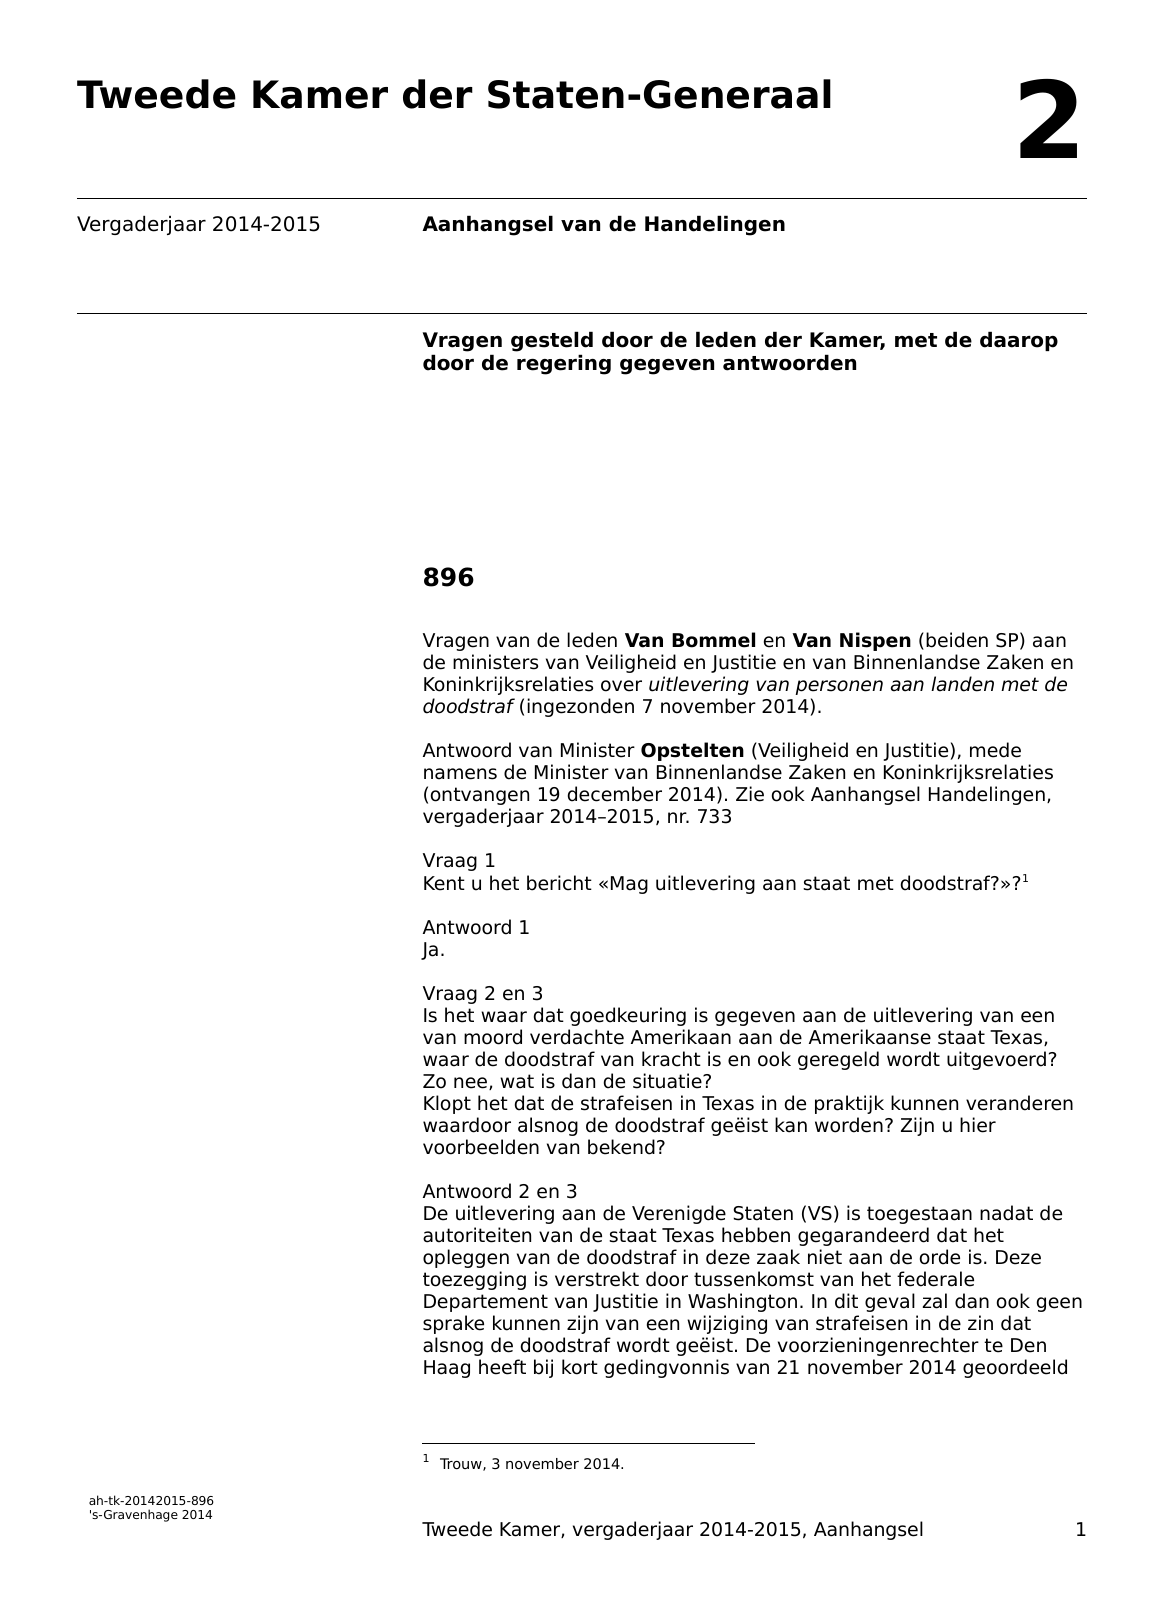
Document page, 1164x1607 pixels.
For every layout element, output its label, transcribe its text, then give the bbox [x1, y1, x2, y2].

text 896 [422, 563, 1087, 592]
text Vragen van de leden Van Bommel en Van Nispen (beiden SP) aan de ministers van Veiligheid en Justitie en van Binnenlandse Zaken en Koninkrijksrelaties over uitlevering van personen aan landen met de doodstraf (ingezonden 7 november 2014). [422, 630, 1087, 718]
text Antwoord van Minister Opstelten (Veiligheid en Justitie), mede namens de Minister van Binnenlandse Zaken en Koninkrijksrelaties (ontvangen 19 december 2014). Zie ook Aanhangsel Handelingen, vergaderjaar 2014–2015, nr. 733 [422, 740, 1087, 828]
text Vraag 2 en 3 [422, 983, 1087, 1005]
text Is het waar dat goedkeuring is gegeven aan de uitlevering van een van moord verdachte Amerikaan aan de Amerikaanse staat Texas, waar de doodstraf van kracht is en ook geregeld wordt uitgevoerd? Zo nee, wat is dan de situatie? [422, 1005, 1087, 1093]
table_header 2 [886, 59, 1087, 198]
text Klopt het dat de strafeisen in Texas in de praktijk kunnen veranderen waardoor alsnog de doodstraf geëist kan worden? Zijn u hier voorbeelden van bekend? [422, 1093, 1087, 1158]
text Kent u het bericht «Mag uitlevering aan staat met doodstraf?»? [422, 872, 1087, 894]
text Vraag 1 [422, 850, 1087, 872]
text Ja. [422, 938, 1087, 961]
text De uitlevering aan de Verenigde Staten (VS) is toegestaan nadat de autoriteiten van de staat Texas hebben gegarandeerd dat het opleggen van de doodstraf in deze zaak niet aan de orde is. Deze toezegging is verstrekt door tussenkomst van het federale Departement van Justitie in Washington. In dit geval zal dan ook geen sprake kunnen zijn van een wijziging van strafeisen in de zin dat alsnog de doodstraf wordt geëist. De voorzieningenrechter te Den Haag heeft bij kort gedingvonnis van 21 november 2014 geoordeeld [422, 1203, 1087, 1378]
text ah-tk-20142015-896 [88, 1494, 323, 1508]
text Antwoord 2 en 3 [422, 1181, 1087, 1203]
table_cell Aanhangsel van de Handelingen [422, 199, 1087, 313]
table_cell Vergaderjaar 2014-2015 [77, 199, 422, 313]
table_cell Vragen gesteld door de leden der Kamer, met de daarop door de regering gegeven antwoorden [422, 314, 1087, 375]
table_cell [77, 314, 422, 375]
table_header Tweede Kamer der Staten-Generaal [77, 59, 886, 198]
text 's-Gravenhage 2014 [88, 1508, 323, 1522]
text Trouw, 3 november 2014. [422, 1452, 1087, 1474]
text Antwoord 1 [422, 917, 1087, 938]
